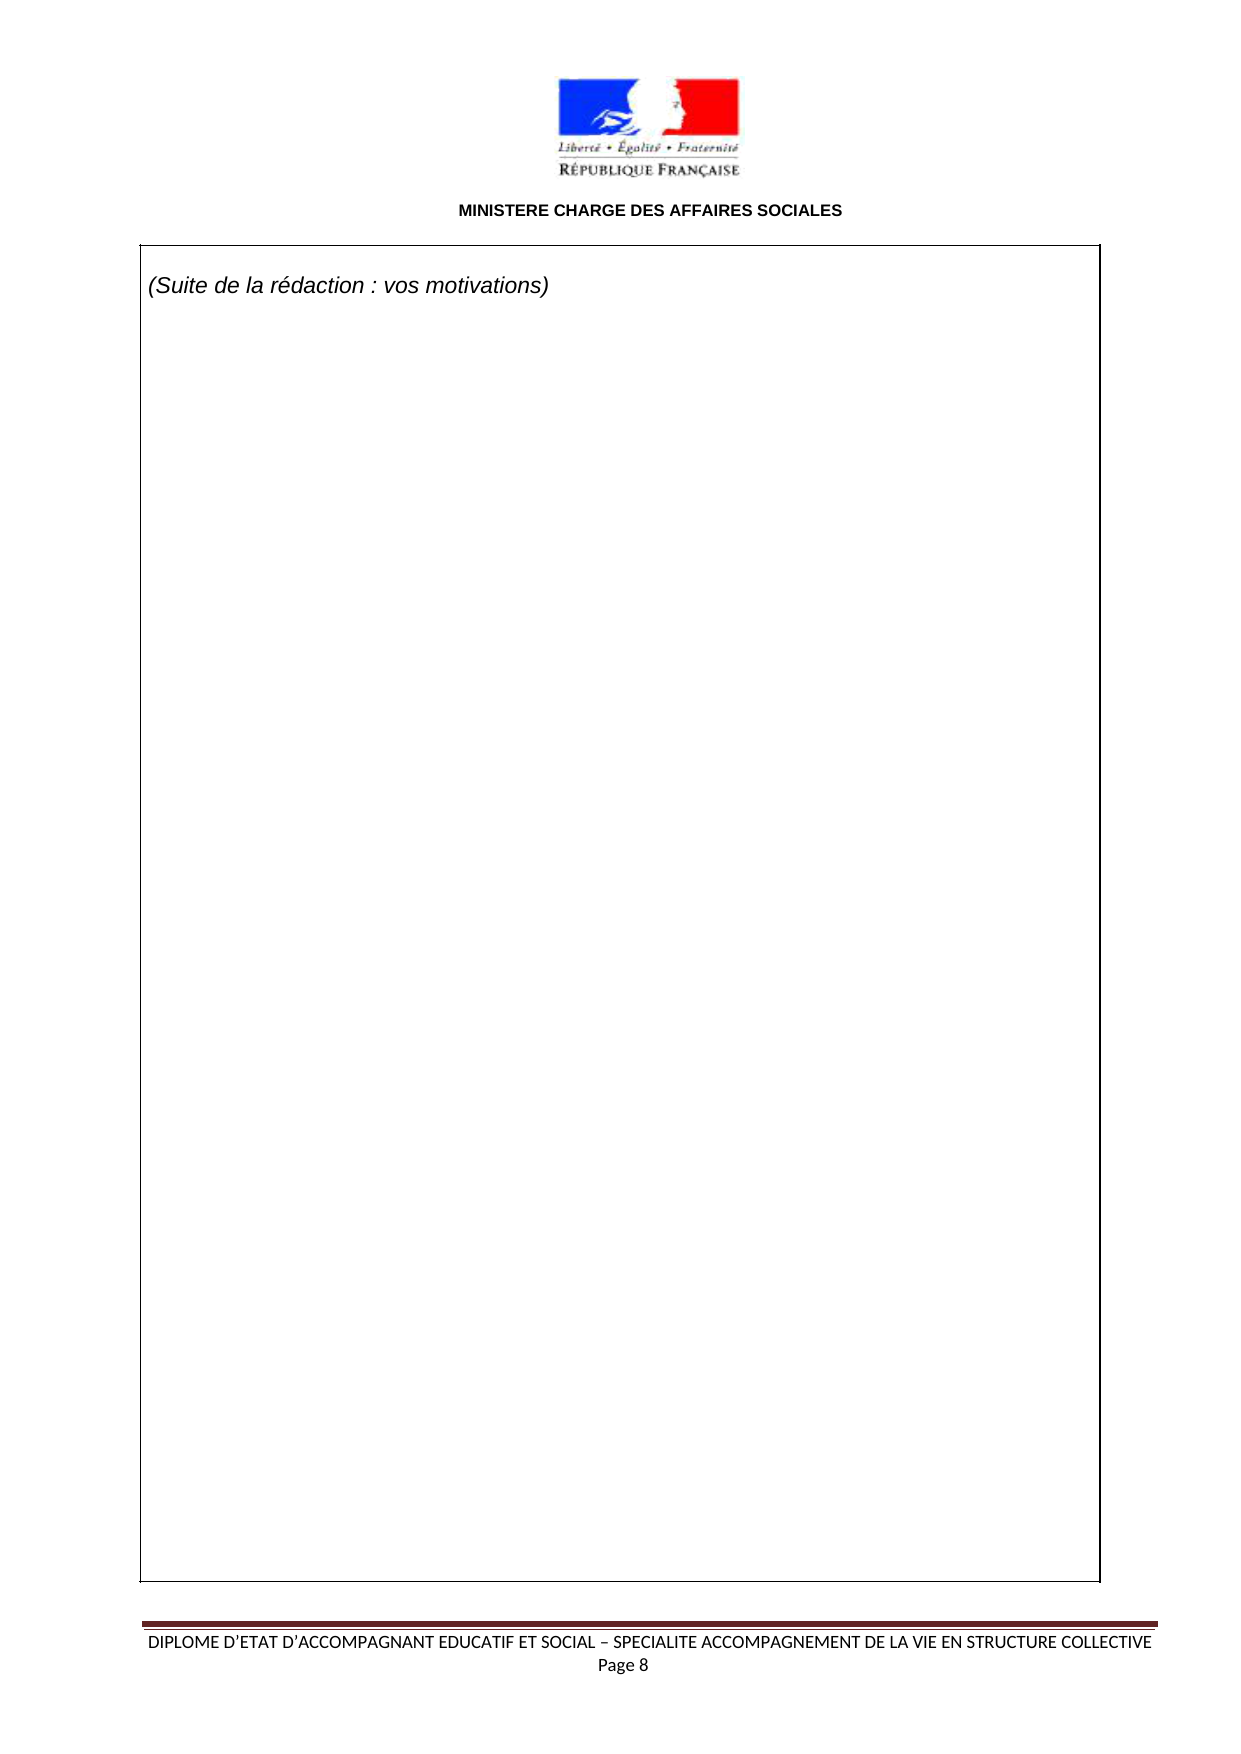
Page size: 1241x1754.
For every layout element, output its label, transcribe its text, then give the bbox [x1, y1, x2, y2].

text DIPLOME D’ETAT D’ACCOMPAGNANT EDUCATIF ET SOCIAL – SPECIALITE ACCOMPAGNEMENT DE LA VIE EN STRUCTURE COLLECTIVE Page 8 [148, 1631, 1231, 1676]
picture [554, 76, 745, 181]
text [1101, 272, 1231, 298]
text MINISTERE CHARGE DES AFFAIRES SOCIALES [458, 201, 1231, 220]
text (Suite de la rédaction : vos motivations) [148, 272, 1099, 298]
